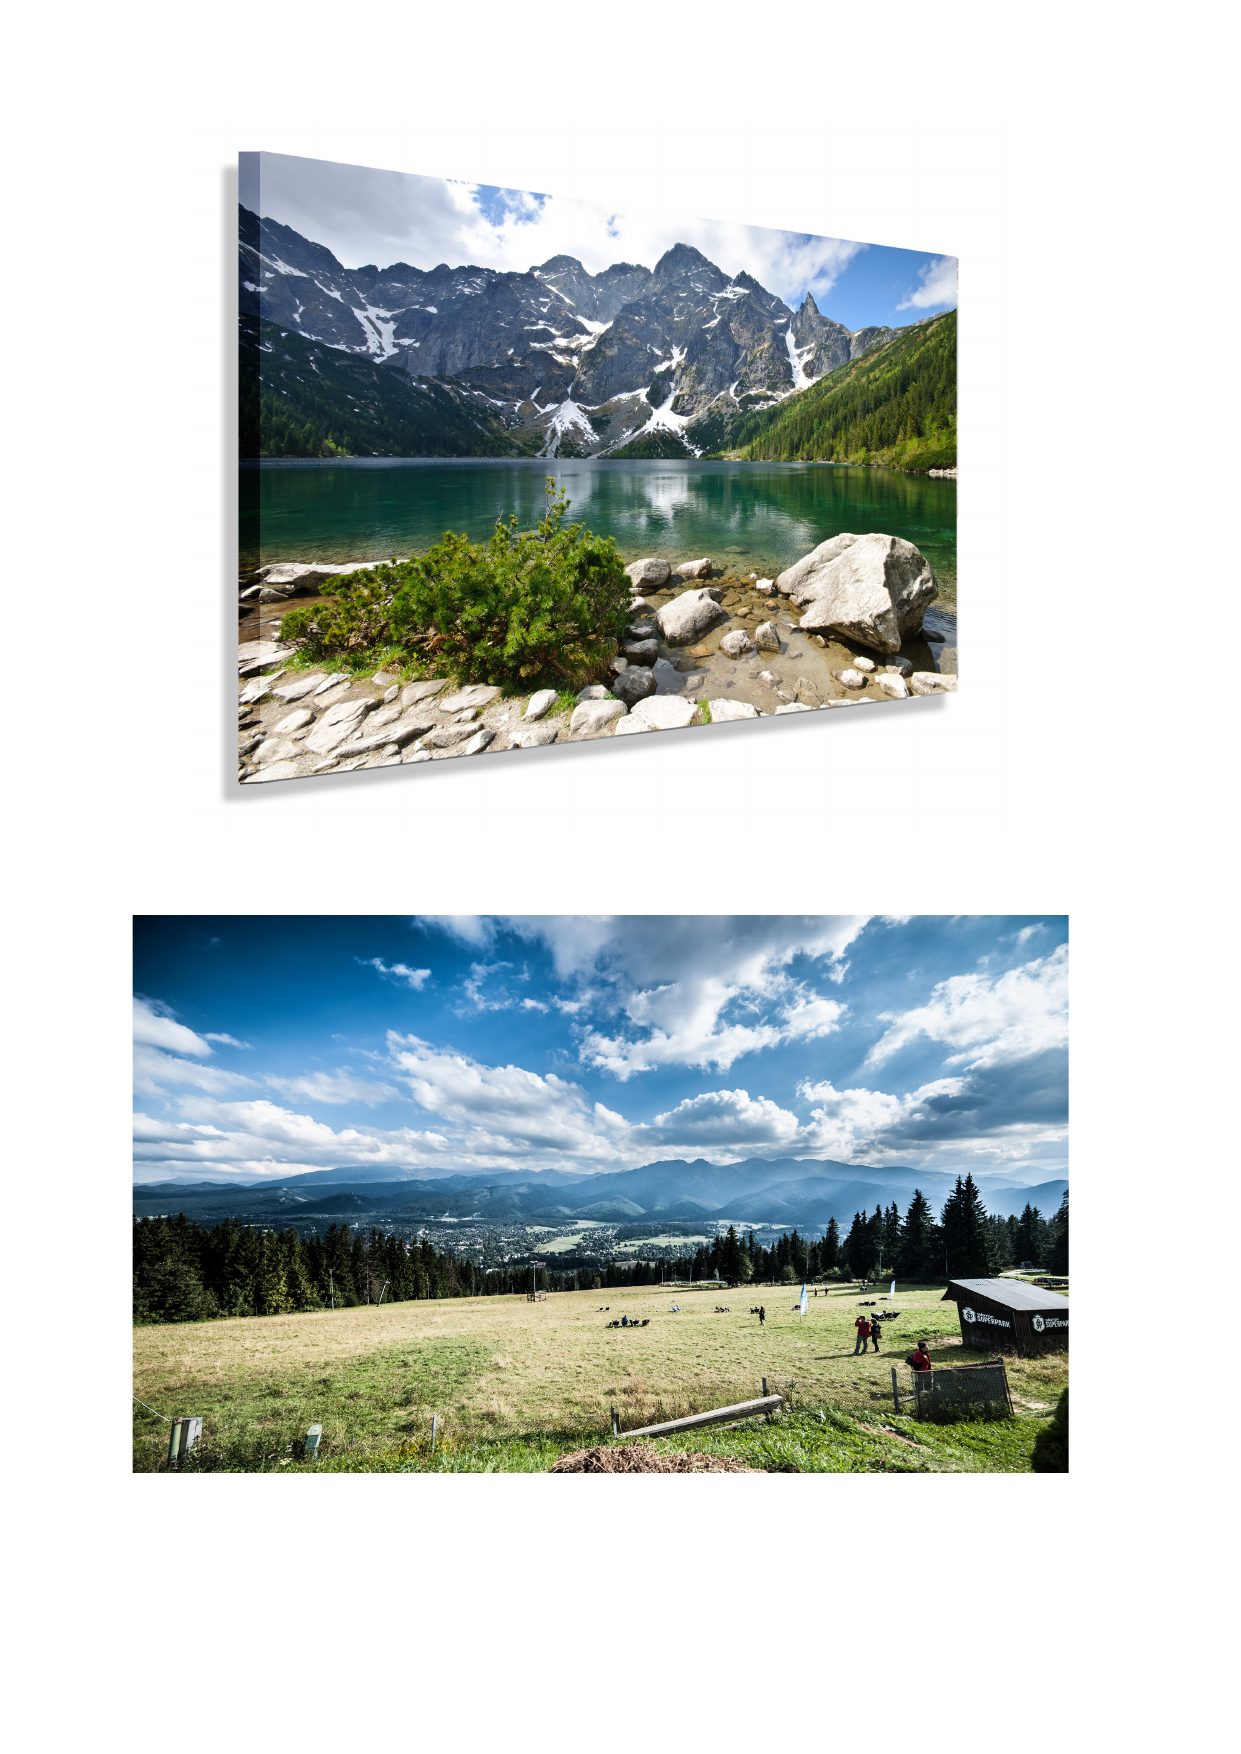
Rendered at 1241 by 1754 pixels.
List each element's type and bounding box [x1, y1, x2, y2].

picture [132, 915, 1069, 1473]
picture [188, 118, 1013, 836]
